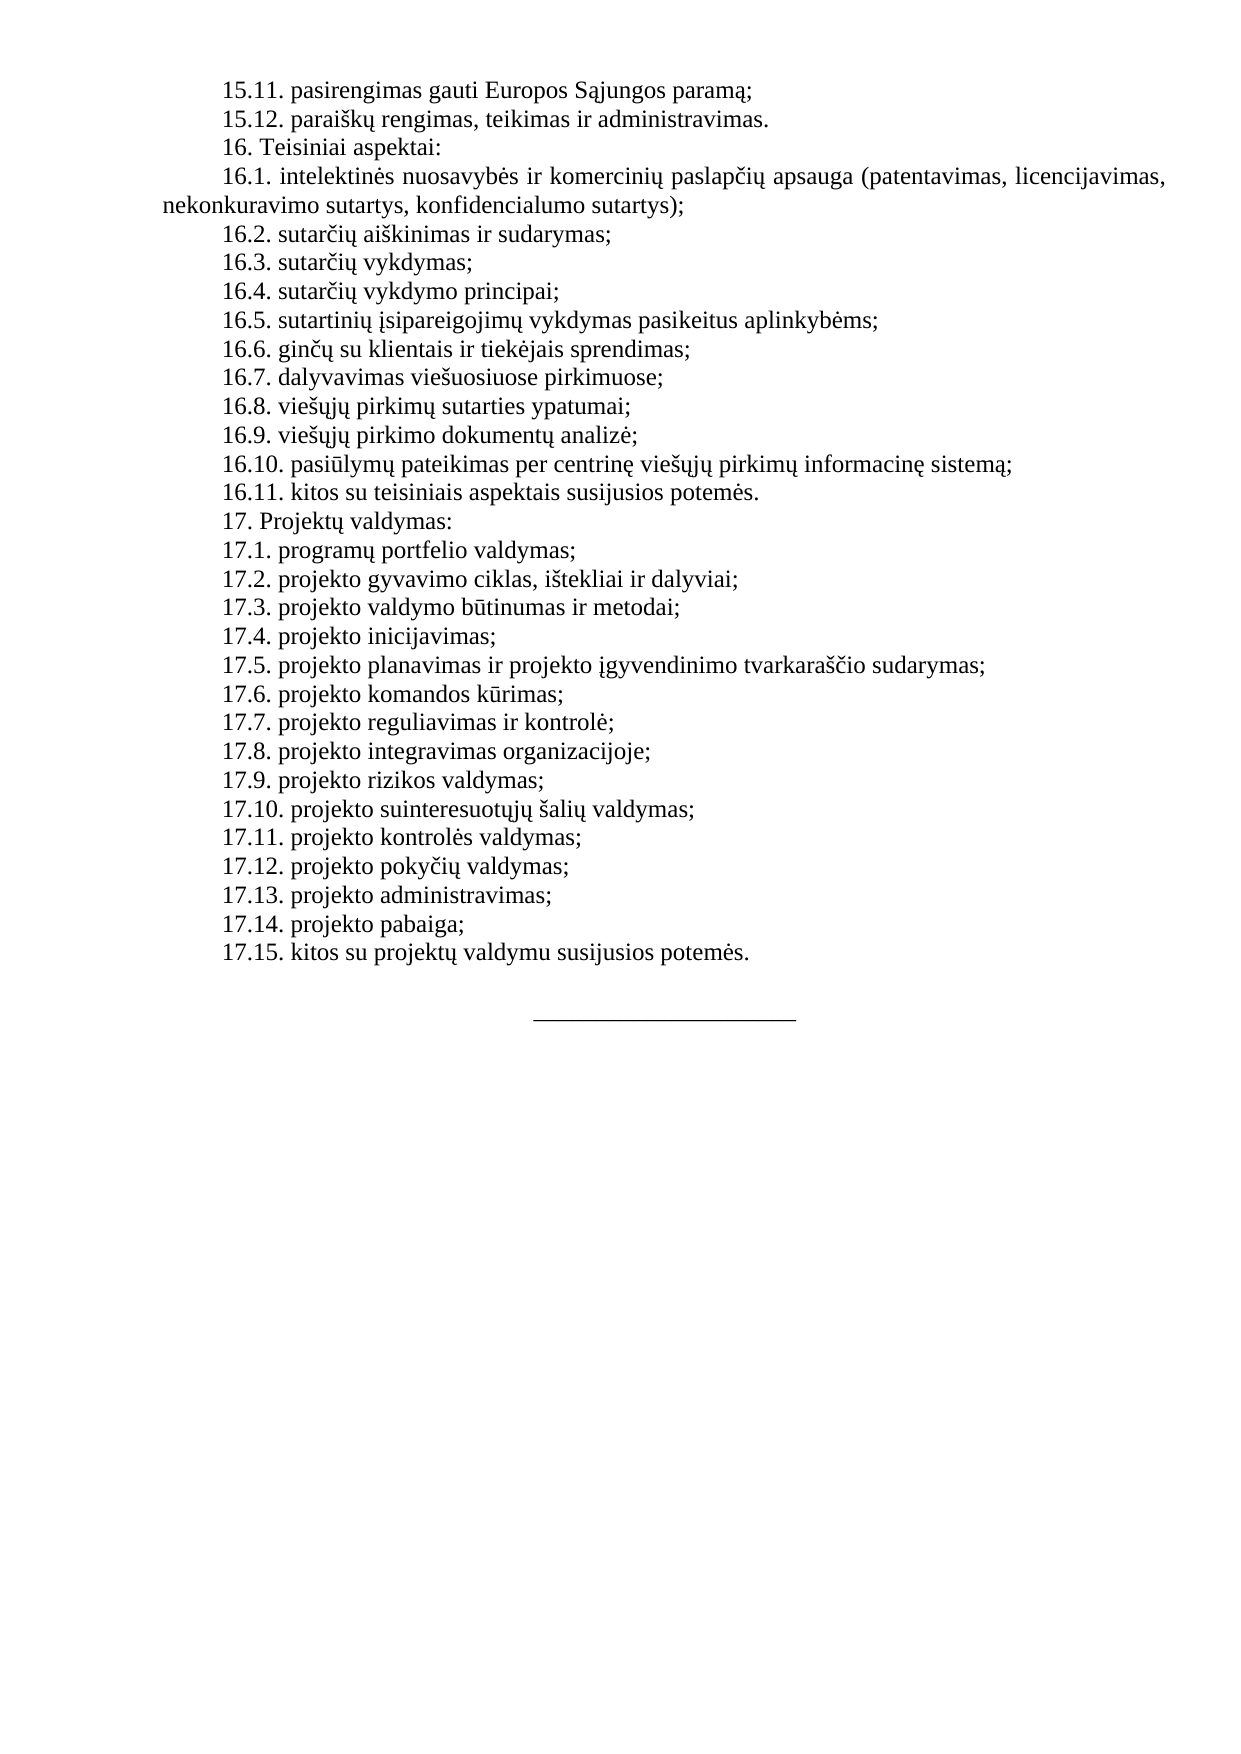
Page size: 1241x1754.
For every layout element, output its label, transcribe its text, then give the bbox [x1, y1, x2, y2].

text 17.2. projekto gyvavimo ciklas, ištekliai ir dalyviai; [162, 564, 1166, 592]
text 16.9. viešųjų pirkimo dokumentų analizė; [162, 420, 1166, 449]
text _____________________ [162, 995, 1167, 1024]
text 17. Projektų valdymas: [162, 506, 1166, 535]
text 17.3. projekto valdymo būtinumas ir metodai; [162, 592, 1166, 621]
text 17.7. projekto reguliavimas ir kontrolė; [162, 707, 1166, 736]
text 16.8. viešųjų pirkimų sutarties ypatumai; [162, 391, 1166, 420]
text 17.1. programų portfelio valdymas; [162, 535, 1166, 564]
text 17.5. projekto planavimas ir projekto įgyvendinimo tvarkaraščio sudarymas; [162, 650, 1166, 679]
text 16. Teisiniai aspektai: [162, 132, 1166, 161]
text 17.9. projekto rizikos valdymas; [162, 765, 1166, 794]
text 16.6. ginčų su klientais ir tiekėjais sprendimas; [162, 334, 1166, 362]
text 17.15. kitos su projektų valdymu susijusios potemės. [162, 937, 1166, 966]
text 16.4. sutarčių vykdymo principai; [162, 276, 1166, 305]
text 16.3. sutarčių vykdymas; [162, 247, 1166, 276]
text 16.7. dalyvavimas viešuosiuose pirkimuose; [162, 362, 1166, 391]
text 16.11. kitos su teisiniais aspektais susijusios potemės. [162, 477, 1166, 506]
text 17.4. projekto inicijavimas; [162, 621, 1166, 650]
text 15.11. pasirengimas gauti Europos Sąjungos paramą; [162, 75, 1166, 104]
text 17.14. projekto pabaiga; [162, 909, 1166, 937]
text 16.5. sutartinių įsipareigojimų vykdymas pasikeitus aplinkybėms; [162, 305, 1166, 334]
text 16.1. intelektinės nuosavybės ir komercinių paslapčių apsauga (patentavimas, licencijavimas, nekonkuravimo sutartys, konfidencialumo sutartys); [162, 161, 1166, 219]
text 17.10. projekto suinteresuotųjų šalių valdymas; [162, 794, 1166, 822]
text 17.8. projekto integravimas organizacijoje; [162, 736, 1166, 765]
text 17.6. projekto komandos kūrimas; [162, 679, 1166, 707]
text 17.11. projekto kontrolės valdymas; [162, 822, 1166, 851]
text 15.12. paraiškų rengimas, teikimas ir administravimas. [162, 104, 1166, 132]
text 17.13. projekto administravimas; [162, 880, 1166, 909]
text 16.2. sutarčių aiškinimas ir sudarymas; [162, 219, 1166, 247]
text 17.12. projekto pokyčių valdymas; [162, 851, 1166, 880]
text 16.10. pasiūlymų pateikimas per centrinę viešųjų pirkimų informacinę sistemą; [162, 449, 1166, 477]
